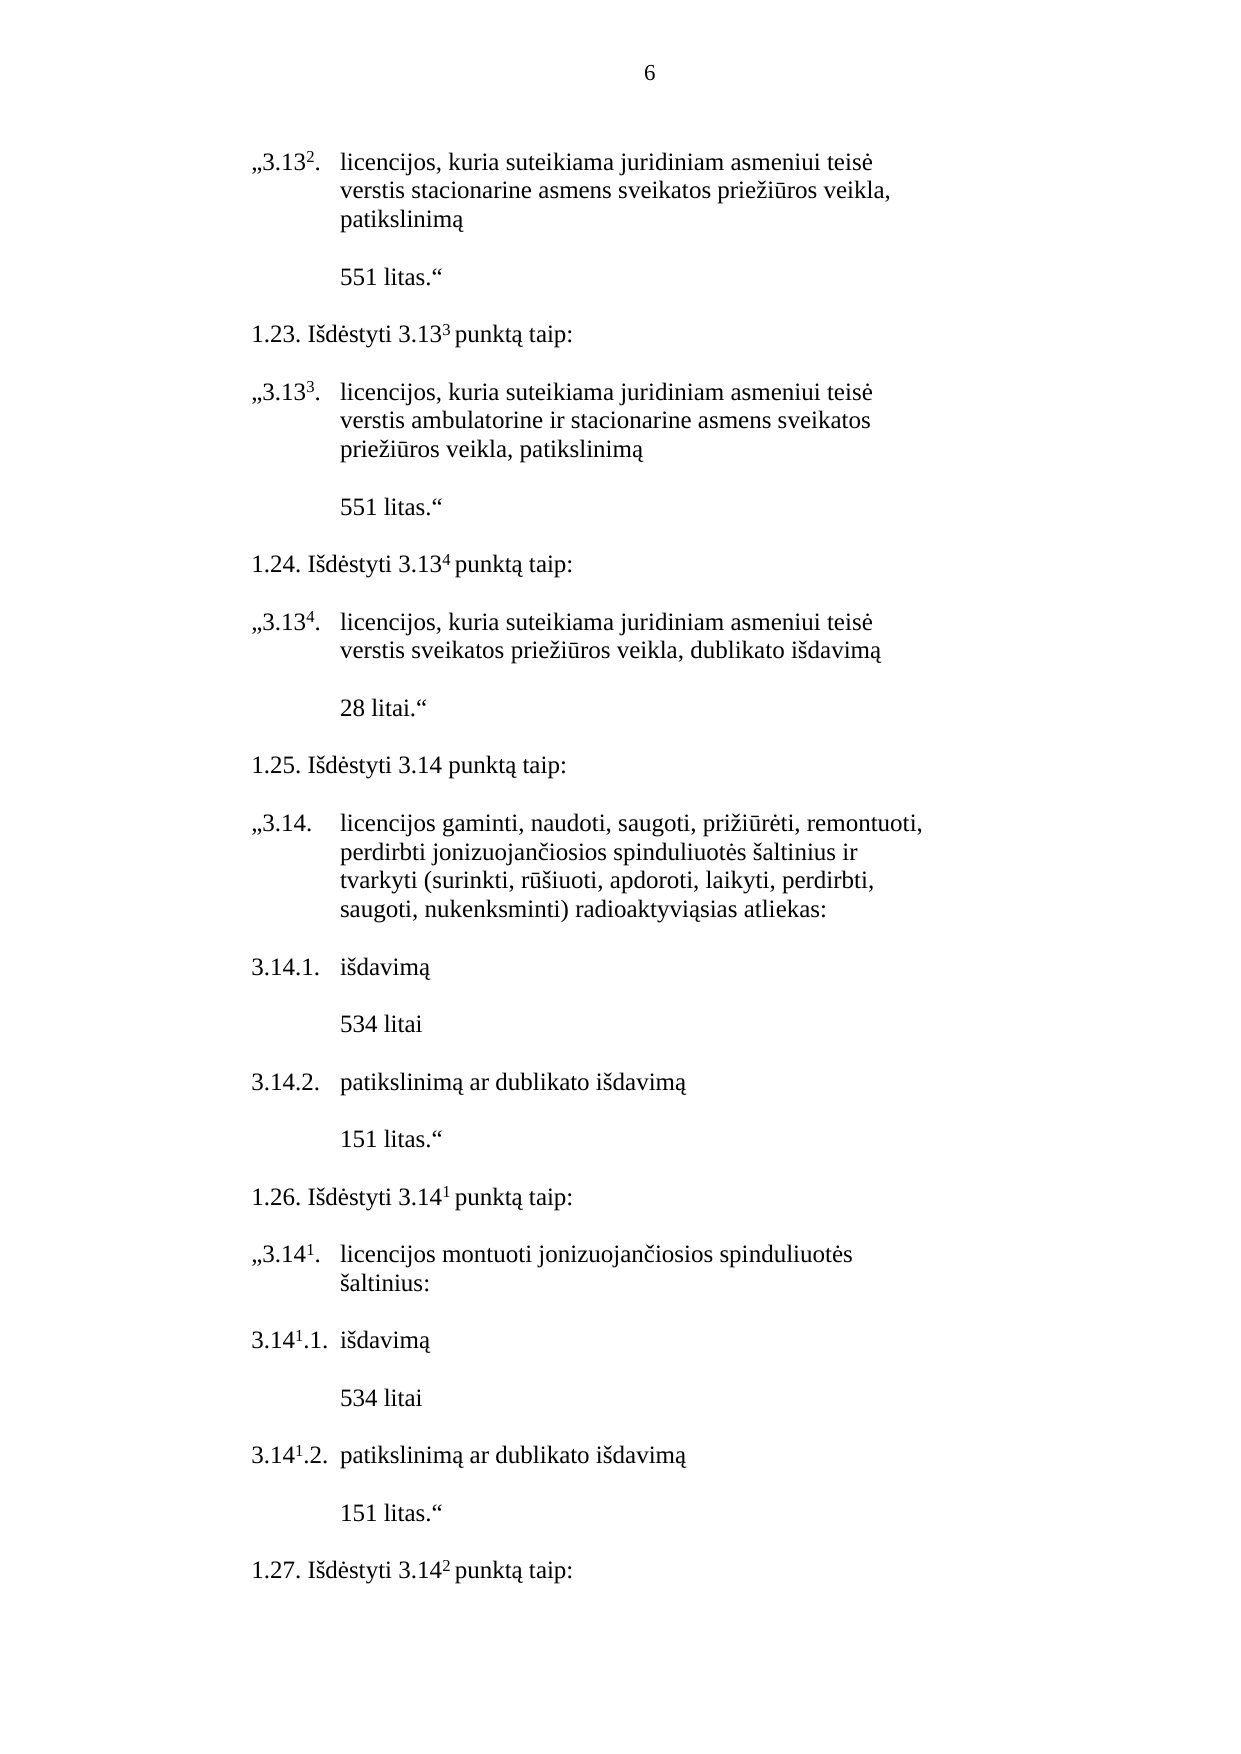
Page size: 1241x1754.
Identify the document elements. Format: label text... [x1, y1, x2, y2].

text 3.141.1. išdavimą 534 litai [251, 1326, 924, 1412]
text „3.133. licencijos, kuria suteikiama juridiniam asmeniui teisė verstis ambulatorine ir stacionarine asmens sveikatos priežiūros veikla, patikslinimą 551 litas.“ [251, 377, 924, 521]
text „3.141. licencijos montuoti jonizuojančiosios spinduliuotės šaltinius: [251, 1239, 924, 1297]
text „3.134. licencijos, kuria suteikiama juridiniam asmeniui teisė verstis sveikatos priežiūros veikla, dublikato išdavimą 28 litai.“ [251, 607, 924, 722]
text 1.23. Išdėstyti 3.133 punktą taip: [251, 319, 924, 348]
text 3.14.1. išdavimą 534 litai [251, 952, 924, 1038]
text 1.24. Išdėstyti 3.134 punktą taip: [251, 549, 924, 578]
text 3.141.2. patikslinimą ar dublikato išdavimą 151 litas.“ [251, 1441, 924, 1527]
text 3.14.2. patikslinimą ar dublikato išdavimą 151 litas.“ [251, 1067, 924, 1153]
text „3.132. licencijos, kuria suteikiama juridiniam asmeniui teisė verstis stacionarine asmens sveikatos priežiūros veikla, patikslinimą 551 litas.“ [251, 147, 924, 291]
text 1.27. Išdėstyti 3.142 punktą taip: [251, 1556, 924, 1584]
text 1.25. Išdėstyti 3.14 punktą taip: [251, 751, 924, 779]
text 1.26. Išdėstyti 3.141 punktą taip: [251, 1182, 924, 1211]
text „3.14. licencijos gaminti, naudoti, saugoti, prižiūrėti, remontuoti, perdirbti jonizuojančiosios spinduliuotės šaltinius ir tvarkyti (surinkti, rūšiuoti, apdoroti, laikyti, perdirbti, saugoti, nukenksminti) radioaktyviąsias atliekas: [251, 808, 924, 923]
